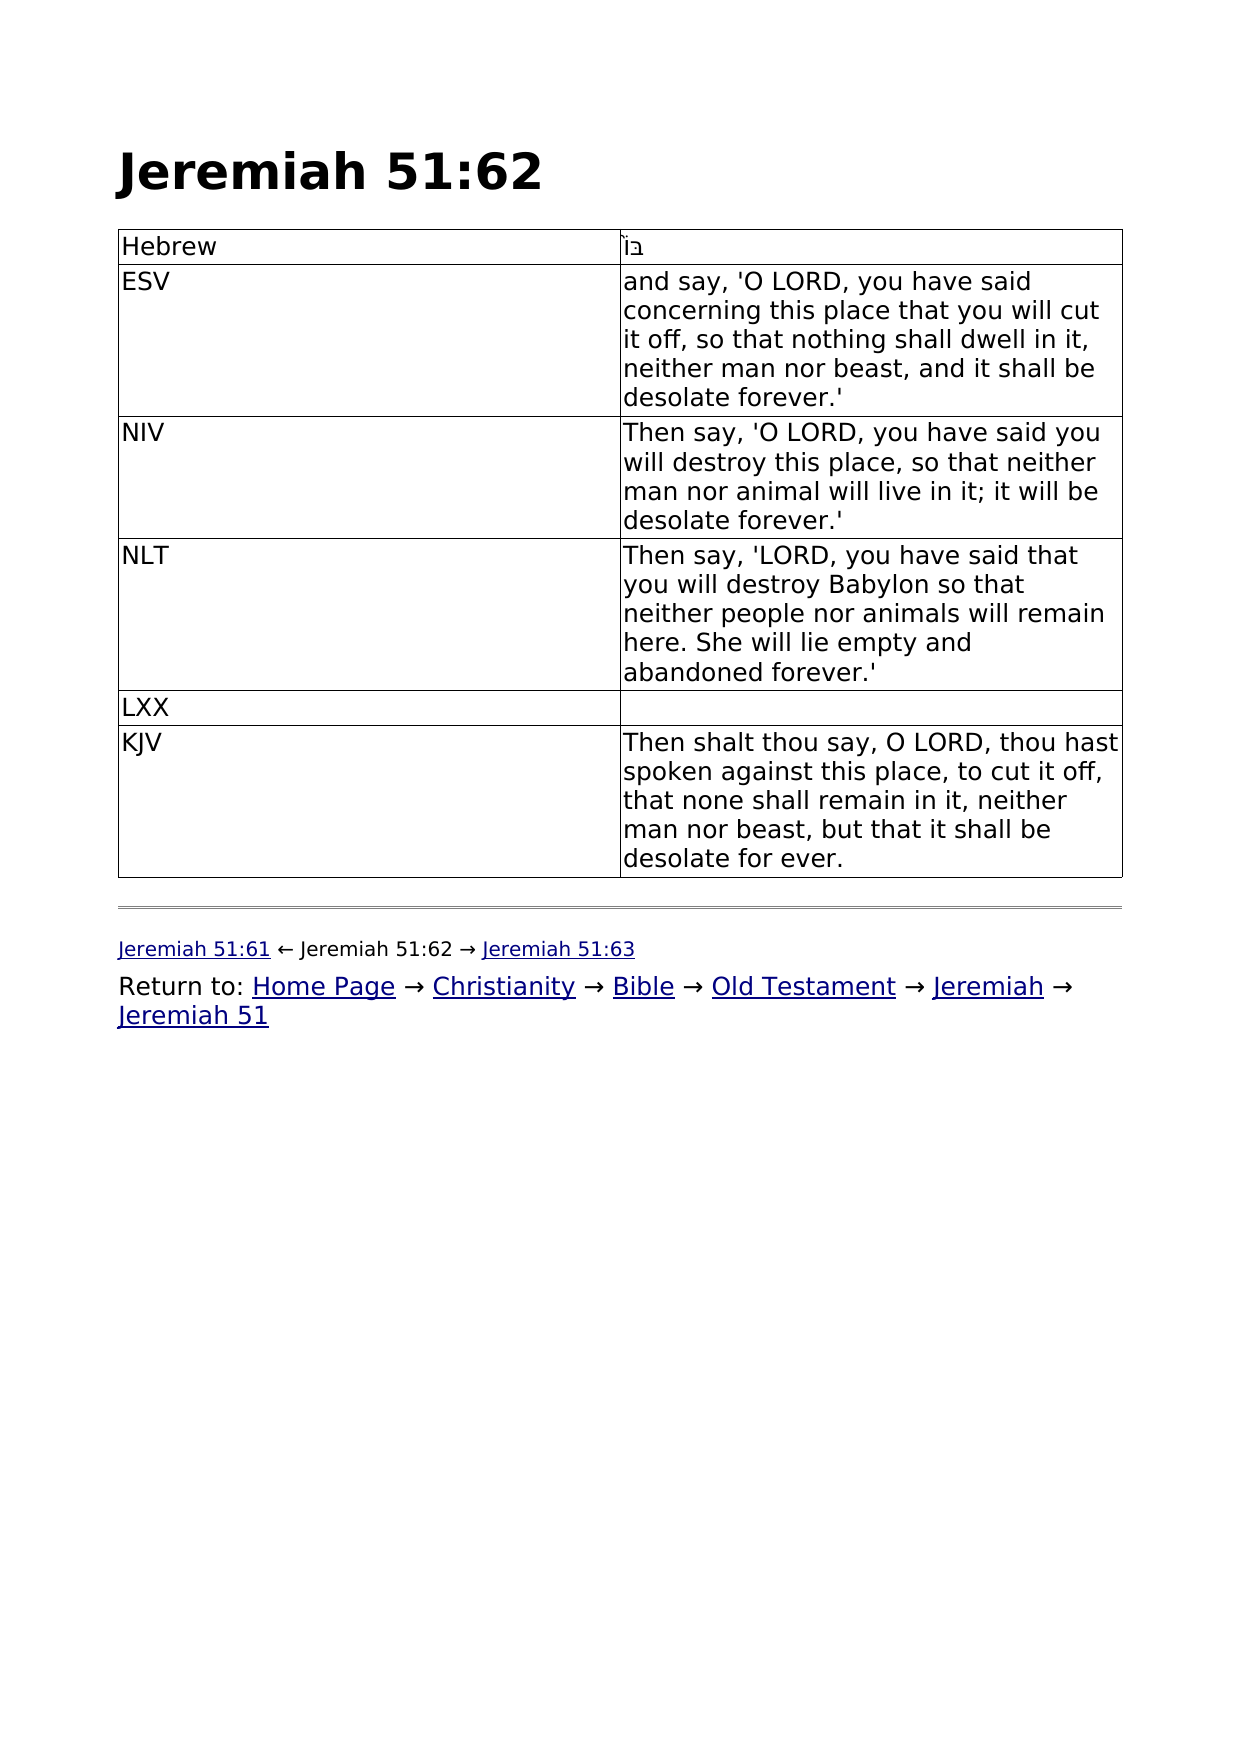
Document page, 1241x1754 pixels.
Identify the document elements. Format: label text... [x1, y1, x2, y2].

table_header Hebrew [119, 230, 620, 264]
text Return to: Home Page → Christianity → Bible → Old Testament → Jeremiah → Jeremiah 51 [118, 972, 1122, 1030]
table_cell NIV [119, 417, 620, 538]
table_cell ESV [119, 265, 620, 416]
table_cell LXX [119, 691, 620, 725]
subtitle Jeremiah 51:62 [118, 143, 1122, 201]
table_cell Then shalt thou say, O LORD, thou hast spoken against this place, to cut it off, that none shall remain in it, neither man nor beast, but that it shall be desolate for ever. [621, 726, 1122, 877]
table_cell NLT [119, 539, 620, 690]
table_cell [621, 691, 1122, 725]
table_cell and say, 'O LORD, you have said concerning this place that you will cut it off, so that nothing shall dwell in it, neither man nor beast, and it shall be desolate forever.' [621, 265, 1122, 416]
table_header בּוֹ֙ [621, 230, 1122, 264]
text Jeremiah 51:61 ← Jeremiah 51:62 → Jeremiah 51:63 [118, 938, 1122, 972]
table_cell Then say, 'LORD, you have said that you will destroy Babylon so that neither people nor animals will remain here. She will lie empty and abandoned forever.' [621, 539, 1122, 690]
table_cell Then say, 'O LORD, you have said you will destroy this place, so that neither man nor animal will live in it; it will be desolate forever.' [621, 417, 1122, 538]
table_cell KJV [119, 726, 620, 877]
